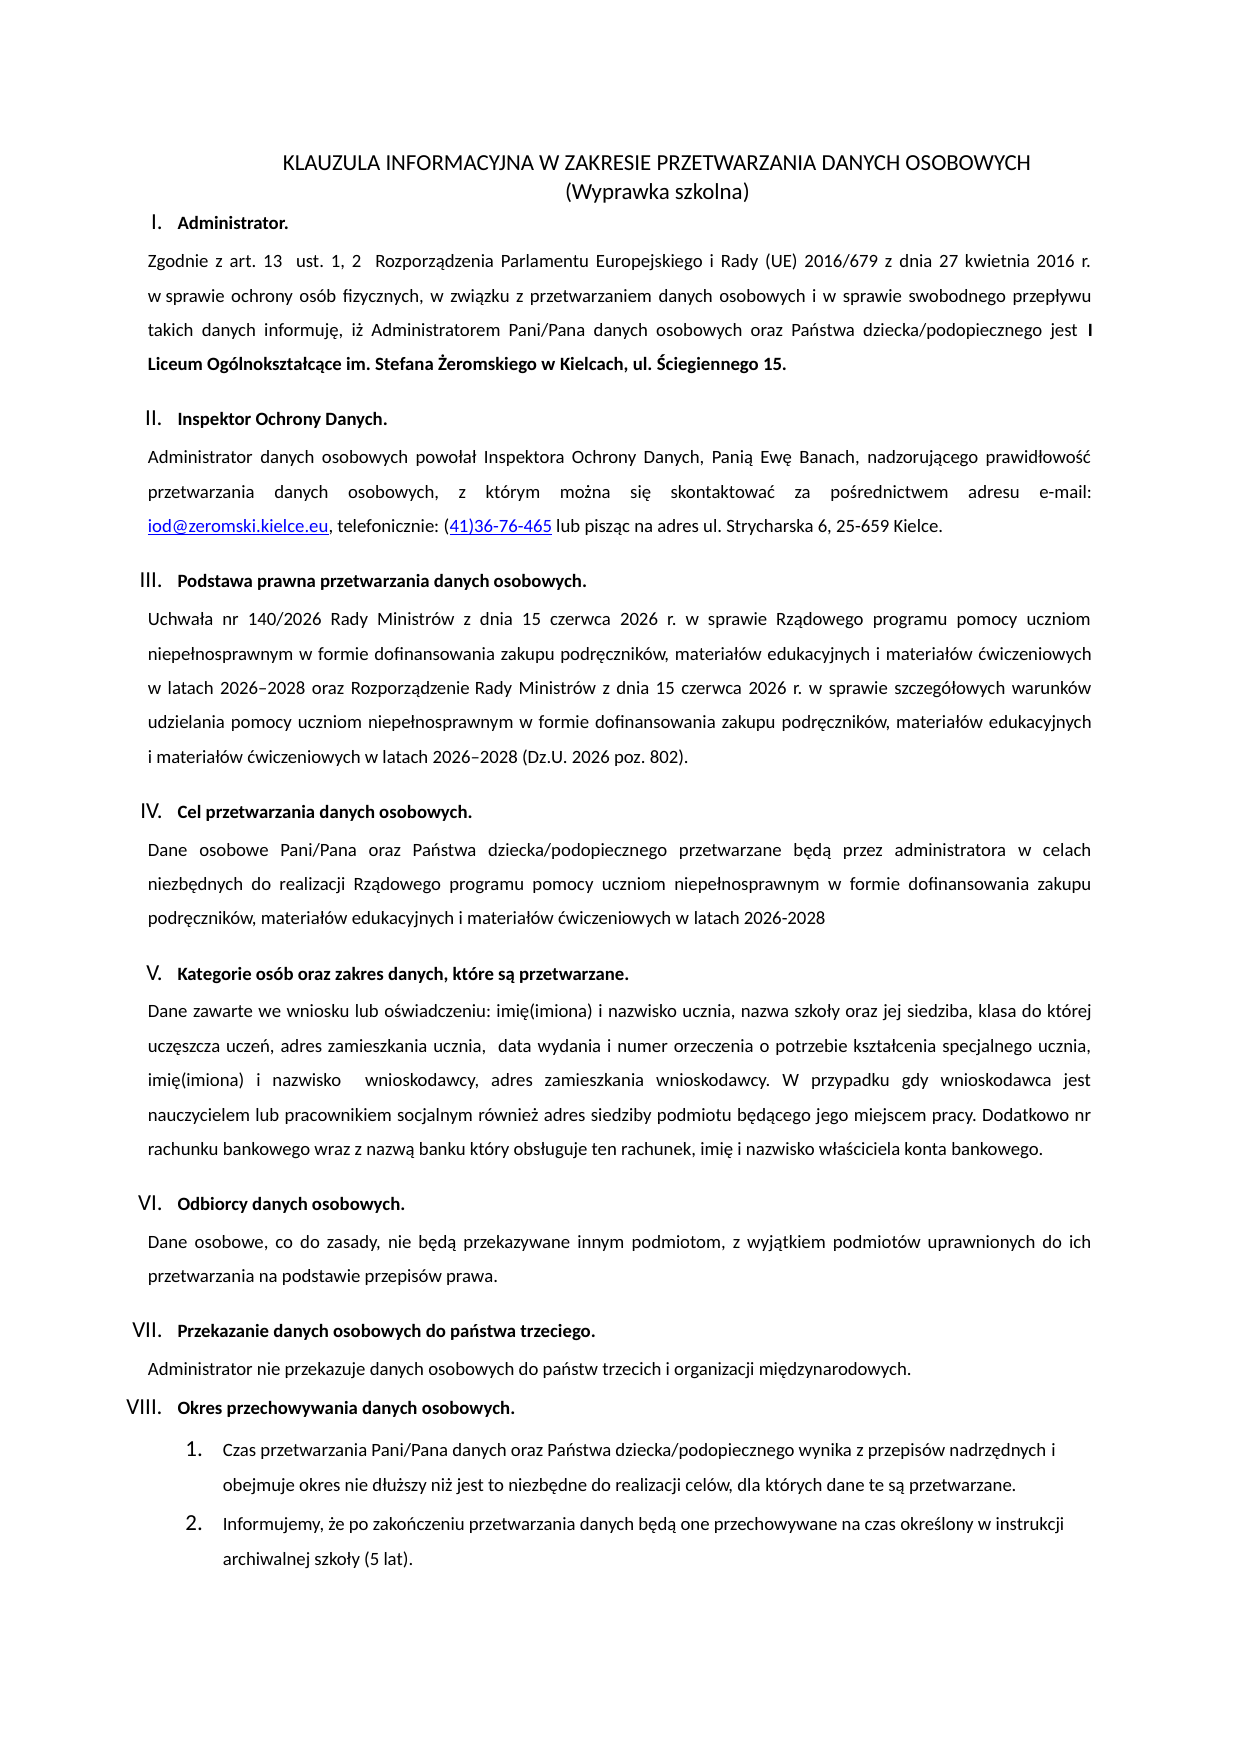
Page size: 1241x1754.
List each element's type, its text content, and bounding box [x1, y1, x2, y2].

text (Wyprawka szkolna) [148, 177, 1093, 206]
text Zgodnie z art. 13 ust. 1, 2 Rozporządzenia Parlamentu Europejskiego i Rady (UE) 2016/679 z dnia 27 kwietnia 2016 r. w sprawie ochrony osób fizycznych, w związku z przetwarzaniem danych osobowych i w sprawie swobodnego przepływu takich danych informuję, iż Administratorem Pani/Pana danych osobowych oraz Państwa dziecka/podopiecznego jest I Liceum Ogólnokształcące im. Stefana Żeromskiego w Kielcach, ul. Ściegiennego 15. [148, 249, 1093, 375]
list Przekazanie danych osobowych do państwa trzeciego. [162, 1316, 1093, 1343]
text Administrator danych osobowych powołał Inspektora Ochrony Danych, Panią Ewę Banach, nadzorującego prawidłowość przetwarzania danych osobowych, z którym można się skontaktować za pośrednictwem adresu e-mail: iod@zeromski.kielce.eu, telefonicznie: (41)36-76-465 lub pisząc na adres ul. Strycharska 6, 25-659 Kielce. [148, 446, 1093, 537]
list Podstawa prawna przetwarzania danych osobowych. [162, 565, 1093, 593]
list Czas przetwarzania Pani/Pana danych oraz Państwa dziecka/podopiecznego wynika z przepisów nadrzędnych i obejmuje okres nie dłuższy niż jest to niezbędne do realizacji celów, dla których dane te są przetwarzane. [185, 1434, 1093, 1496]
list Okres przechowywania danych osobowych. [162, 1392, 1093, 1420]
text Dane osobowe Pani/Pana oraz Państwa dziecka/podopiecznego przetwarzane będą przez administratora w celach niezbędnych do realizacji Rządowego programu pomocy uczniom niepełnosprawnym w formie dofinansowania zakupu podręczników, materiałów edukacyjnych i materiałów ćwiczeniowych w latach 2026-2028 [148, 838, 1093, 929]
list Kategorie osób oraz zakres danych, które są przetwarzane. [162, 958, 1093, 986]
text KLAUZULA INFORMACYJNA W ZAKRESIE PRZETWARZANIA DANYCH OSOBOWYCH [148, 148, 1093, 176]
list Inspektor Ochrony Danych. [162, 403, 1093, 432]
list Informujemy, że po zakończeniu przetwarzania danych będą one przechowywane na czas określony w instrukcji archiwalnej szkoły (5 lat). [185, 1508, 1093, 1570]
text Dane osobowe, co do zasady, nie będą przekazywane innym podmiotom, z wyjątkiem podmiotów uprawnionych do ich przetwarzania na podstawie przepisów prawa. [148, 1230, 1093, 1287]
list Administrator. [162, 207, 1093, 235]
list Cel przetwarzania danych osobowych. [162, 796, 1093, 824]
list Odbiorcy danych osobowych. [162, 1188, 1093, 1216]
text Dane zawarte we wniosku lub oświadczeniu: imię(imiona) i nazwisko ucznia, nazwa szkoły oraz jej siedziba, klasa do której uczęszcza uczeń, adres zamieszkania ucznia, data wydania i numer orzeczenia o potrzebie kształcenia specjalnego ucznia, imię(imiona) i nazwisko wnioskodawcy, adres zamieszkania wnioskodawcy. W przypadku gdy wnioskodawca jest nauczycielem lub pracownikiem socjalnym również adres siedziby podmiotu będącego jego miejscem pracy. Dodatkowo nr rachunku bankowego wraz z nazwą banku który obsługuje ten rachunek, imię i nazwisko właściciela konta bankowego. [148, 999, 1093, 1160]
text Uchwała nr 140/2026 Rady Ministrów z dnia 15 czerwca 2026 r. w sprawie Rządowego programu pomocy uczniom niepełnosprawnym w formie dofinansowania zakupu podręczników, materiałów edukacyjnych i materiałów ćwiczeniowych w latach 2026–2028 oraz Rozporządzenie Rady Ministrów z dnia 15 czerwca 2026 r. w sprawie szczegółowych warunków udzielania pomocy uczniom niepełnosprawnym w formie dofinansowania zakupu podręczników, materiałów edukacyjnych i materiałów ćwiczeniowych w latach 2026–2028 (Dz.U. 2026 poz. 802). [148, 607, 1093, 768]
text Administrator nie przekazuje danych osobowych do państw trzecich i organizacji międzynarodowych. [148, 1357, 1093, 1380]
